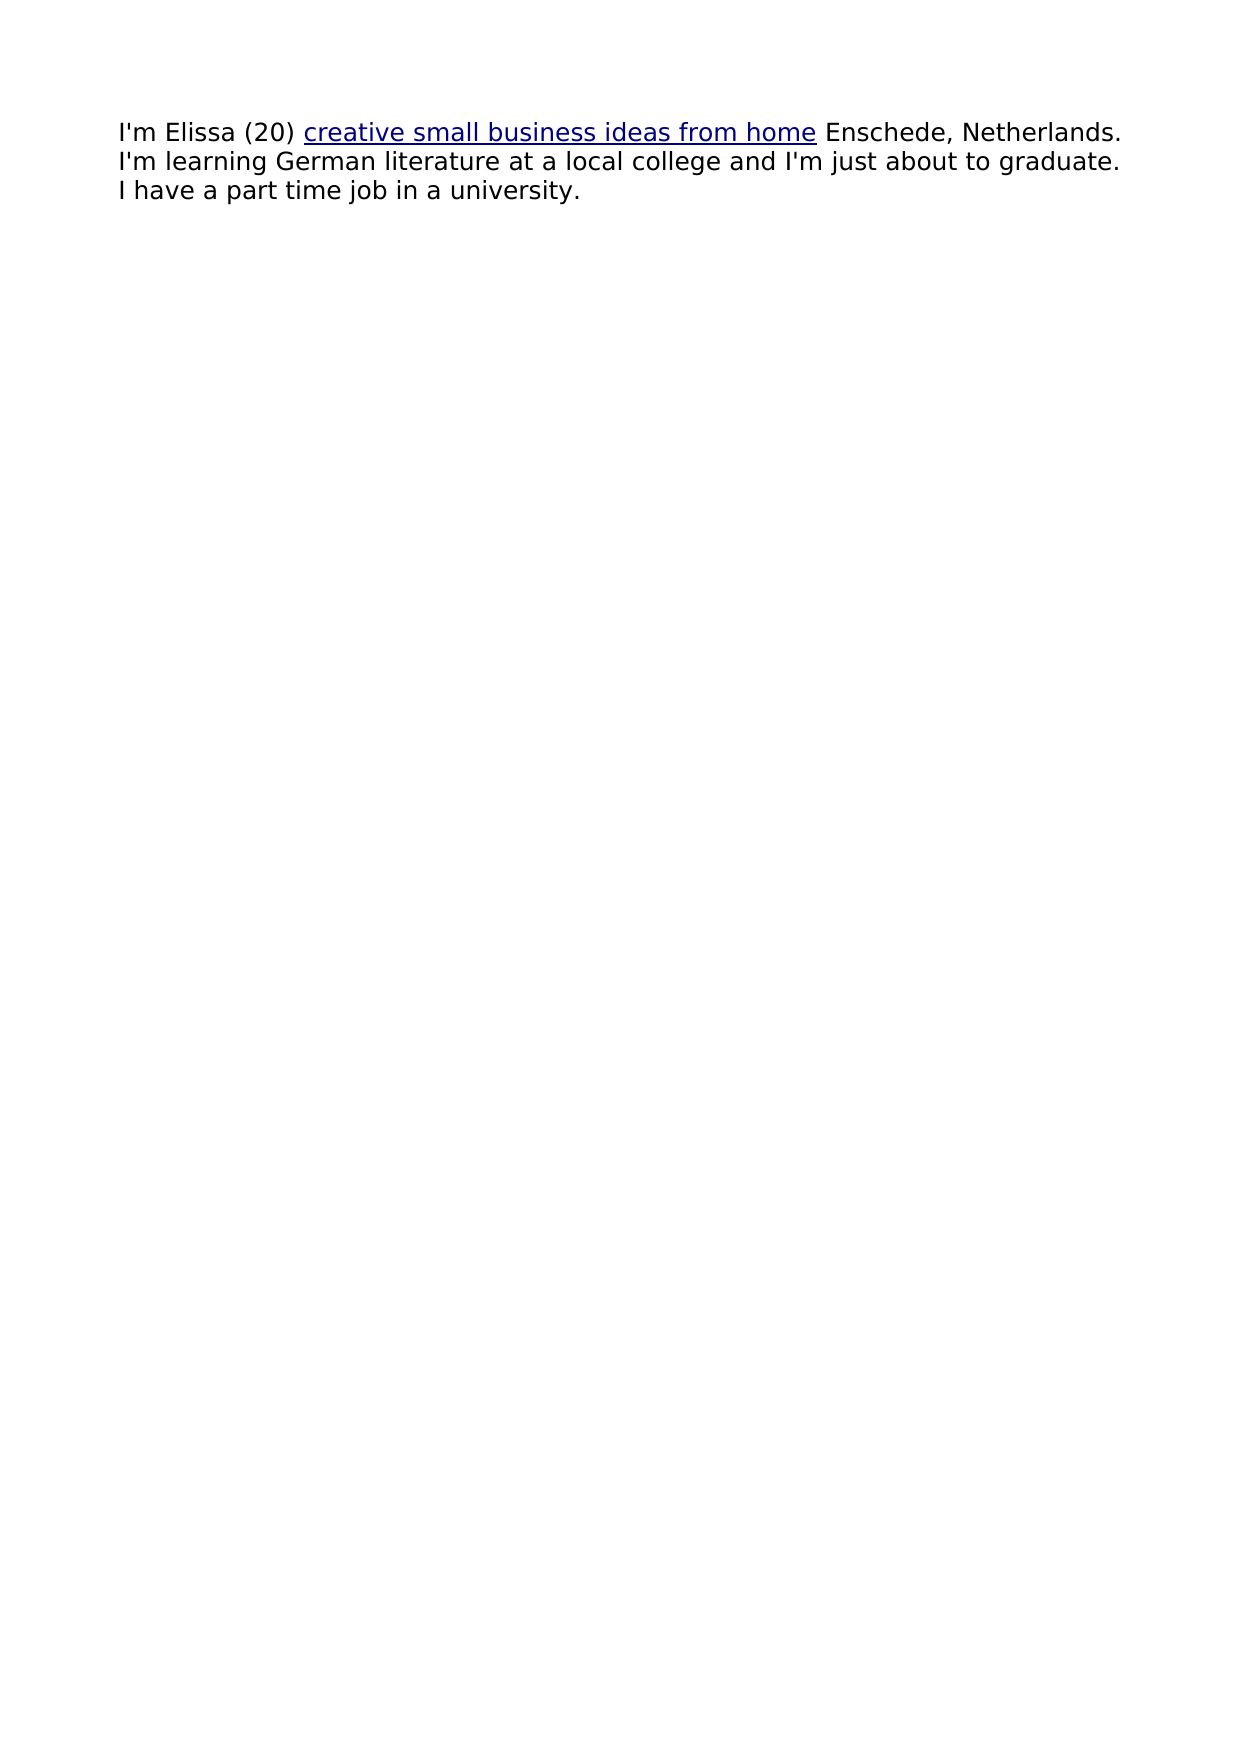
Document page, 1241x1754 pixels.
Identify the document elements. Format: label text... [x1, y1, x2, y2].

text I'm Elissa (20) creative small business ideas from home Enschede, Netherlands. I'm learning German literature at a local college and I'm just about to graduate. I have a part time job in a university. [118, 118, 1122, 206]
